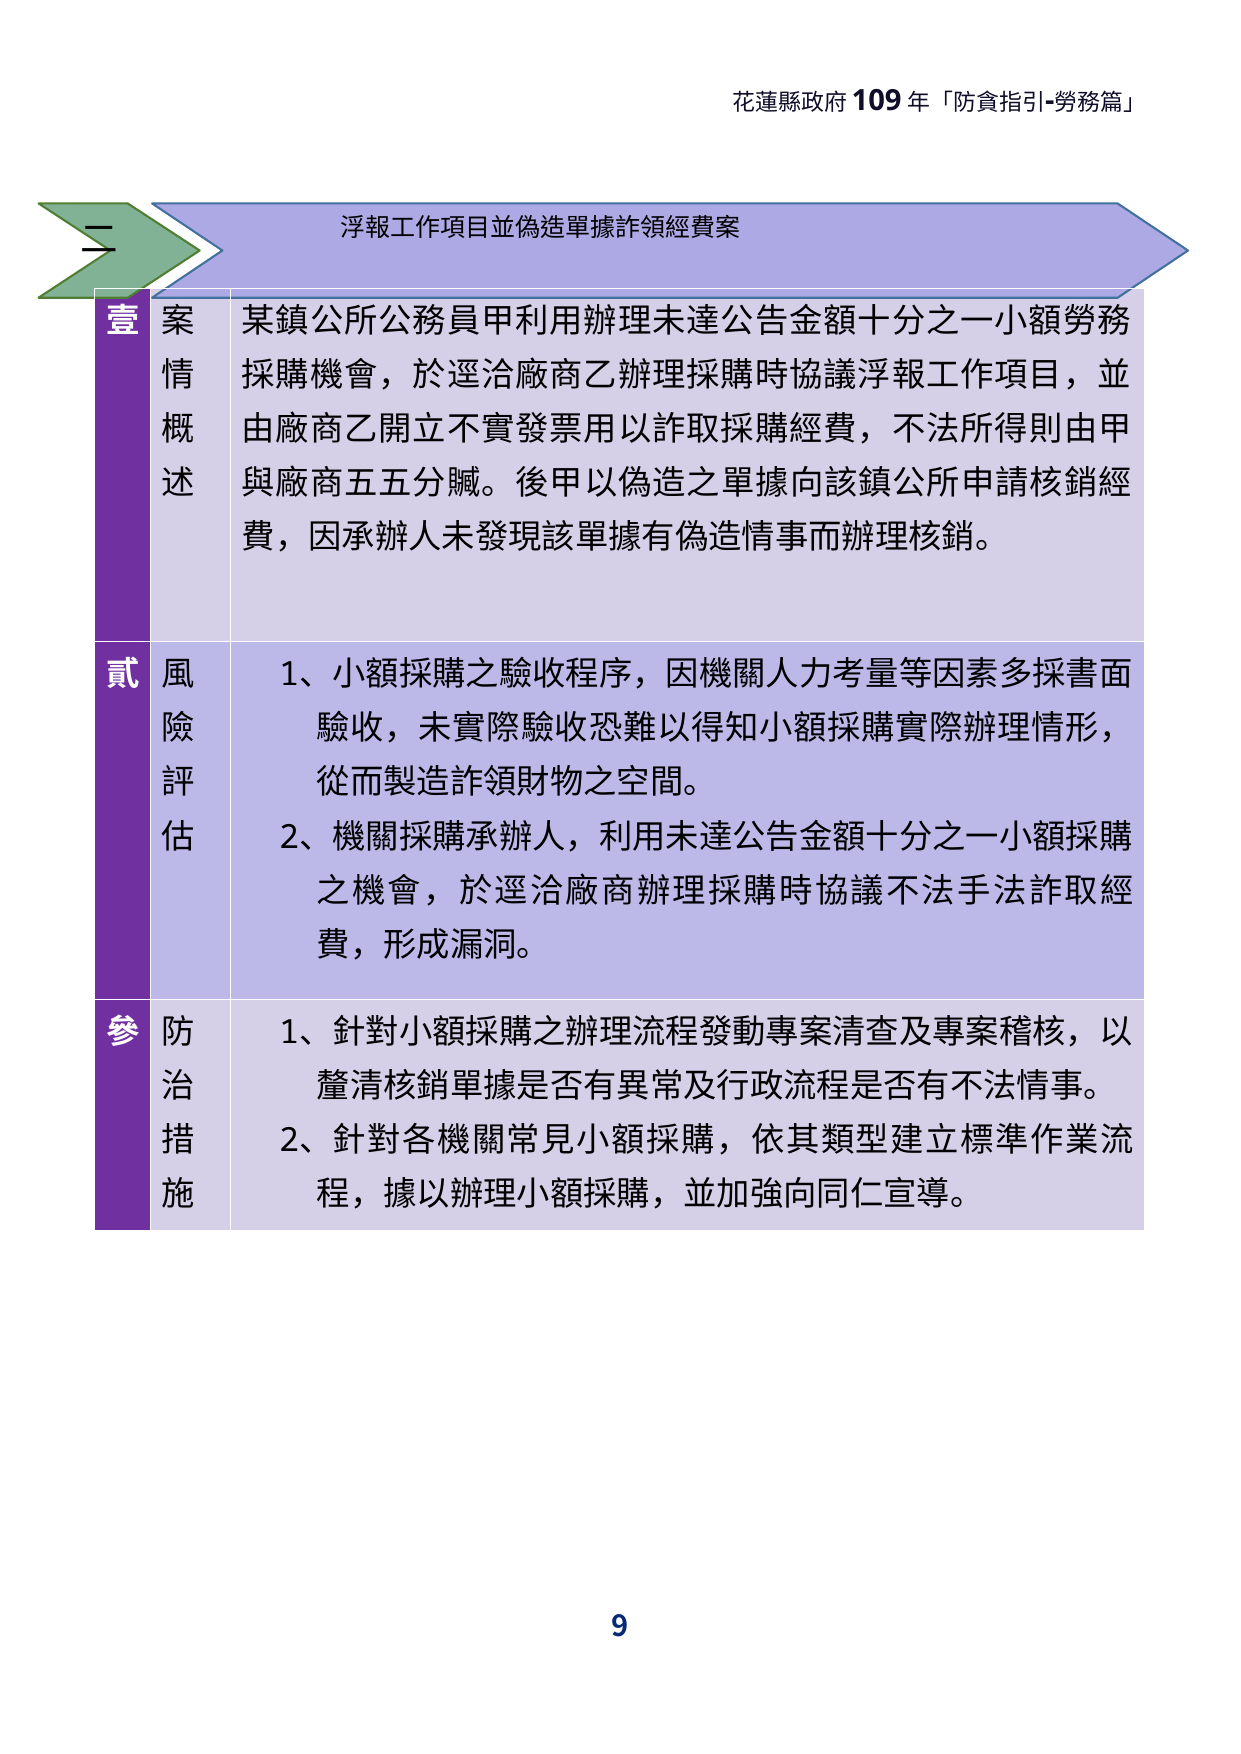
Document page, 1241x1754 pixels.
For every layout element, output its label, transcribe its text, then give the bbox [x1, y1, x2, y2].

table_cell 參 [95, 1000, 150, 1230]
table_header 某鎮公所公務員甲利用辦理未達公告金額十分之一小額勞務採購機會，於逕洽廠商乙辦理採購時協議浮報工作項目，並由廠商乙開立不實發票用以詐取採購經費，不法所得則由甲與廠商五五分贓。後甲以偽造之單據向該鎮公所申請核銷經費，因承辦人未發現該單據有偽造情事而辦理核銷。 [231, 289, 1144, 641]
table_cell 小額採購之驗收程序，因機關人力考量等因素多採書面驗收，未實際驗收恐難以得知小額採購實際辦理情形，從而製造詐領財物之空間。 機關採購承辦人，利用未達公告金額十分之一小額採購之機會，於逕洽廠商辦理採購時協議不法手法詐取經費，形成漏洞。 [231, 642, 1144, 999]
table_cell 針對小額採購之辦理流程發動專案清查及專案稽核，以釐清核銷單據是否有異常及行政流程是否有不法情事。 針對各機關常見小額採購，依其類型建立標準作業流程，據以辦理小額採購，並加強向同仁宣導。 [231, 1000, 1144, 1230]
table_cell 防治措施 [151, 1000, 230, 1230]
table_header 案情概述 [151, 299, 230, 641]
table_cell 貳 [95, 642, 150, 999]
table_cell 風險評估 [151, 642, 230, 999]
table_header 壹 [95, 289, 150, 641]
